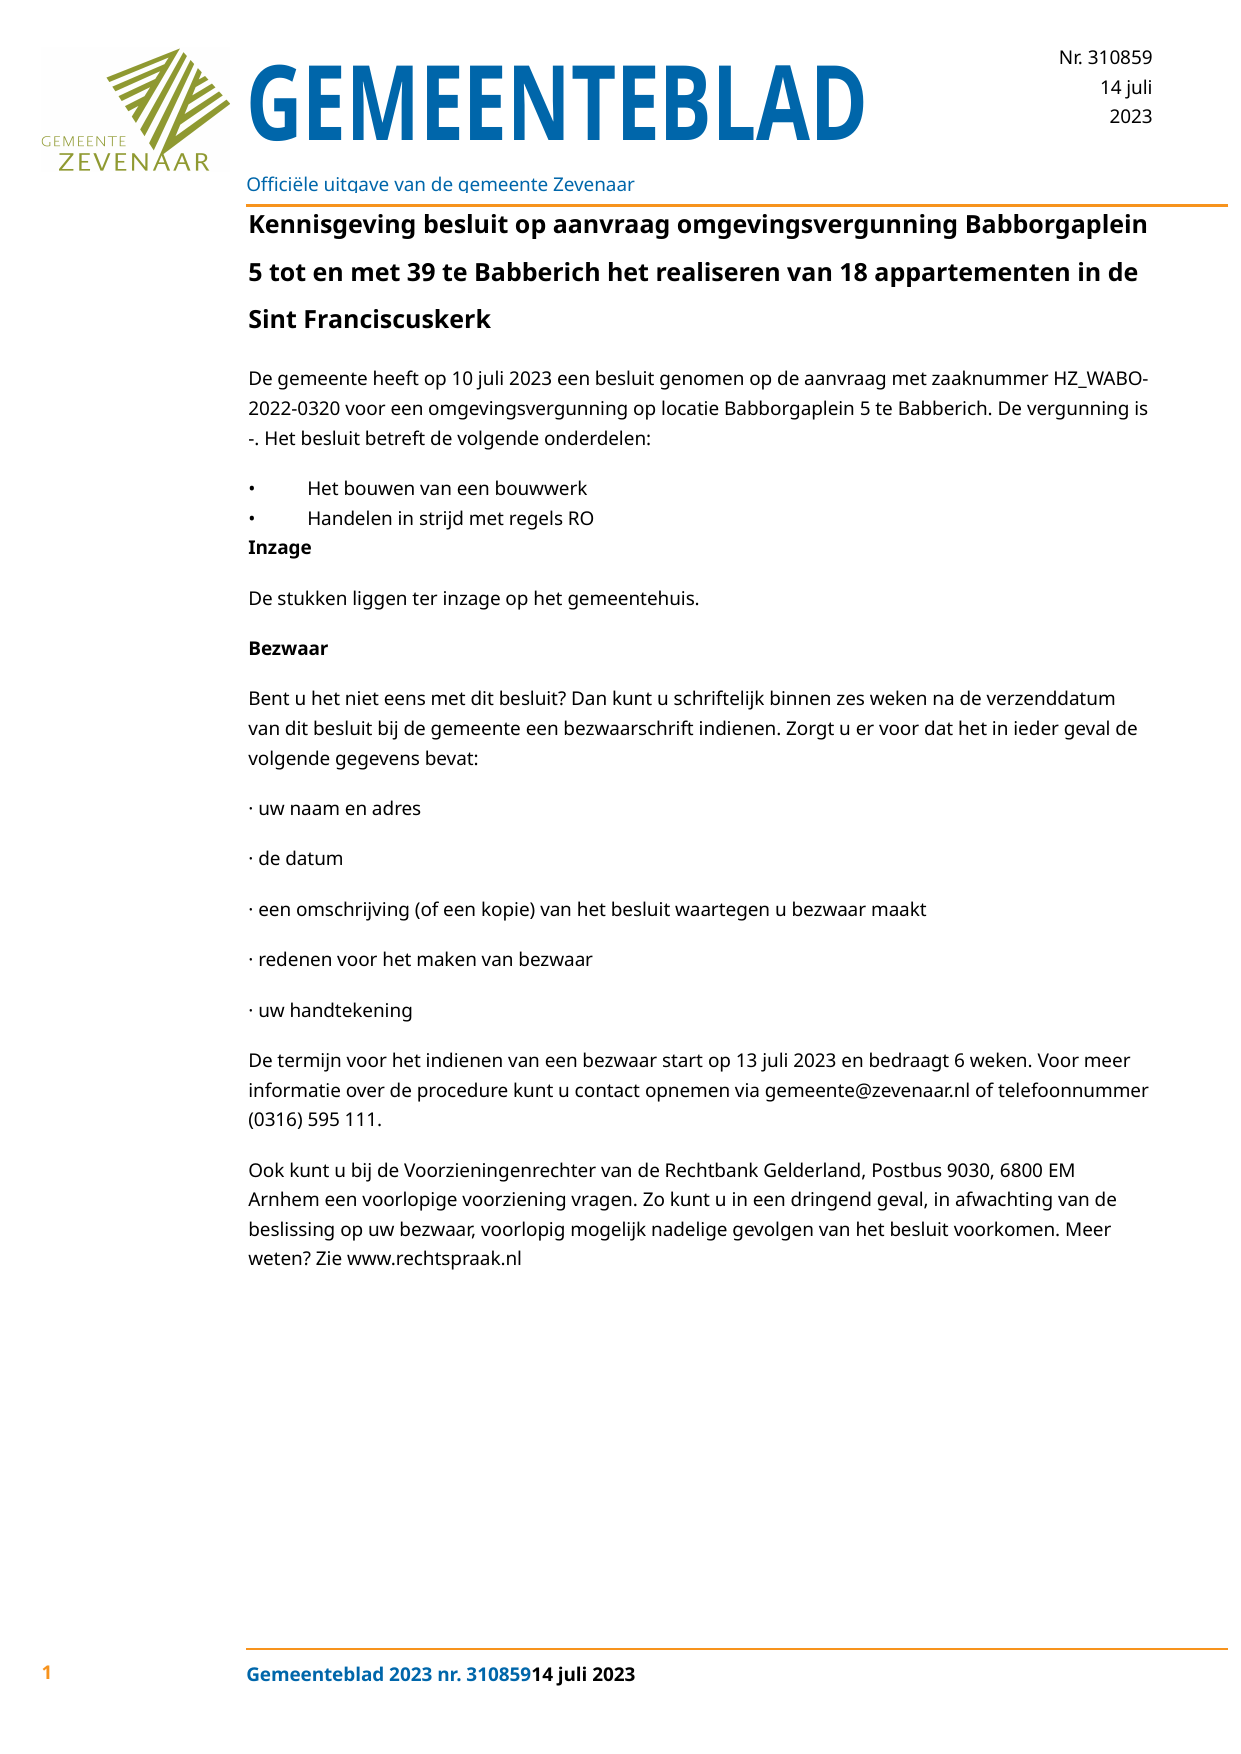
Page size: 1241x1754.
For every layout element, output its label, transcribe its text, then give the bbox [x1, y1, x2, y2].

text Ook kunt u bij de Voorzieningenrechter van de Rechtbank Gelderland, Postbus 9030, 6800 EM Arnhem een voorlopige voorziening vragen. Zo kunt u in een dringend geval, in afwachting van de beslissing op uw bezwaar, voorlopig mogelijk nadelige gevolgen van het besluit voorkomen. Meer weten? Zie www.rechtspraak.nl [248, 1157, 1152, 1271]
picture [41, 47, 231, 172]
text · de datum [248, 846, 1152, 871]
text De termijn voor het indienen van een bezwaar start op 13 juli 2023 en bedraagt 6 weken. Voor meer informatie over de procedure kunt u contact opnemen via gemeente@zevenaar.nl of telefoonnummer (0316) 595 111. [248, 1047, 1152, 1132]
text Bezwaar [248, 635, 1152, 661]
text · redenen voor het maken van bezwaar [248, 946, 1152, 972]
text · uw handtekening [248, 997, 1152, 1022]
text De gemeente heeft op 10 juli 2023 een besluit genomen op de aanvraag met zaaknummer HZ_WABO-2022-0320 voor een omgevingsvergunning op locatie Babborgaplein 5 te Babberich. De vergunning is -. Het besluit betreft de volgende onderdelen: [248, 366, 1152, 450]
text Inzage [248, 534, 1152, 560]
list Handelen in strijd met regels RO [248, 505, 1152, 530]
text Kennisgeving besluit op aanvraag omgevingsvergunning Babborgaplein 5 tot en met 39 te Babberich het realiseren van 18 appartementen in de Sint Franciscuskerk [248, 207, 1152, 336]
text De stukken liggen ter inzage op het gemeentehuis. [248, 585, 1152, 610]
text · een omschrijving (of een kopie) van het besluit waartegen u bezwaar maakt [248, 896, 1152, 922]
text · uw naam en adres [248, 795, 1152, 821]
list Het bouwen van een bouwwerk [248, 475, 1152, 501]
text Bent u het niet eens met dit besluit? Dan kunt u schriftelijk binnen zes weken na de verzenddatum van dit besluit bij de gemeente een bezwaarschrift indienen. Zorgt u er voor dat het in ieder geval de volgende gegevens bevat: [248, 686, 1152, 770]
